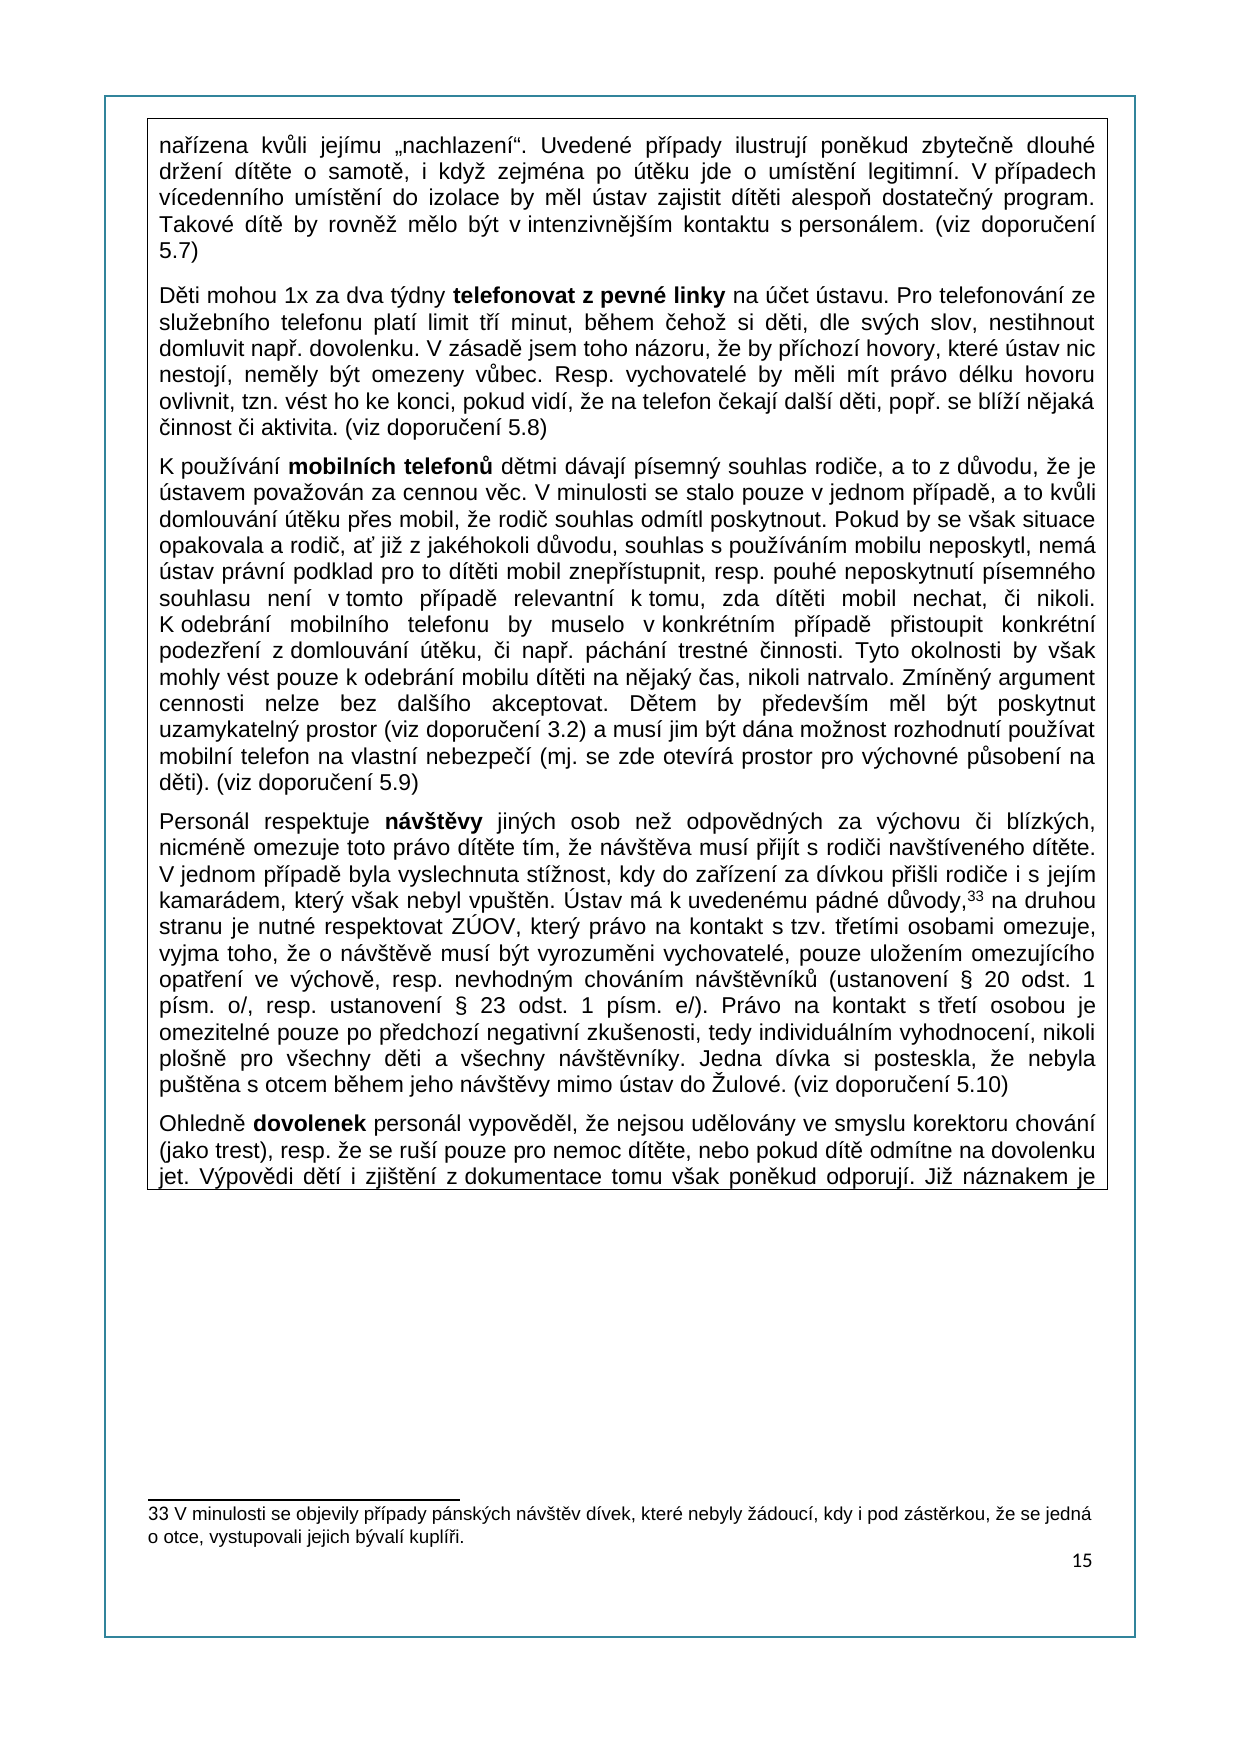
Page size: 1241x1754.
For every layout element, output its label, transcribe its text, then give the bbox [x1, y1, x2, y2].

table_cell Pedopsychiatrická péče je poskytována 24 dětem, psychiatrickou medikaci užívá 11 z nich. Jeden chlapec byl v době návštěvy hospitalizován v Psychiatrické léčebně Bílá Voda. Vstupní a výstupní vyšetření absolvuje každé dítě, a to i v případech, kdy nemá zaznamenanou žádnou psychiatrickou historii. Dívky užívající psychiatrickou medikaci vypověděly, že na dovolenku nedostanou od ústavu léky, které jim tak musí zajistit rodič. Léky přitom nejsou majetkem ústavu, patří dítěti, a je otázkou, jak si může psychiatrický lék opatřit rodič (nebo např. hostitel v případě hostitelského pobytu), který je mnohdy od ošetřujícího pedopsychiatra vzdálen desítky kilometrů. (viz doporučení 5.1) Děti jsou za odmítání léků trestány negativními body, což není dobré. Mezinárodní závazky totiž počítají s názorem dítěte, jehož váha úměrně roste s věkem a stupněm jeho vyspělosti. Trestání za odmítání léků se v tomto směru nadto střetává s právem odmítnout léčbu, neboť de facto nutí děti užívat psychiatrickou medikaci proti jejich vůli. To je přitom možné u osob s duševním onemocněním pouze v intencích čl. 7 Úmluvy o lidských právech a biomedicíně. Z výchovného hlediska je potom nezbytné ptát se, jakou hodnotu v takto nastaveném systému k léčbě dítě získá, a zda není efektivnější poskytnout mu místo trestu podporu. V každém případě je nezbytné kontaktovat lékaře, jenž by měl navrhnout další postup v práci s dítětem. (viz doporučení 5.2) Motivační systém spočívá v bodovém hodnocení dětí za veškerou denní i noční činnost a projevy v chování. Kritéria pozitivního i negativního bodování nejsou nikde výslovně stanovena, Vnitřní řád určuje pouze základní rámec („za porušení VŘ“). Vždy záleží na vychovatelích, resp. jiných pracovnících s možností dítě hodnotit, co budou považovat v konkrétním případě za porušení Vnitřního řádu. Ačkoli je stěží představitelné vytvoření vyčerpávajících pravidel, systém bez jakéhokoli bližšího vymezení může vzbuzovat pochybnosti o jeho jednotnosti a přiměřenosti (tomu koneckonců svědčí i výpovědi dívek, které cítí jako nespravedlivé, že má každý vychovatel poněkud odlišný metr v hodnocení). (viz doporučení 5.3) Uplatňovaná hodnotící měřítka se zdají ve srovnání s jinými zařízeními přísná a některá děti velmi těžce snáší. Mnohá negativní hodnocení jsou zarážející, působí rozpačitě, nebo jsou přímo zpochybnitelná. Počínaje půjčováním oblečení, kosmetiky, SIM karet či mobilů, přes úplné odmítání jídla, předávání psaníček mezi dívkami a chlapci, „nepovolené ostříhání se“, popř. „drogové“ postihy III. skupiny, a konče nepřijatelným trestáním za mluvení romsky. Nepochopitelně se jeví neudělení bodů za to, že dívka „nevěděla, jak má kreslit pocit, proto nespolupracovala“, nebo negativní hodnocení za „lesbické vztahy s jinou dívkou“, za odmítnutí dívat se na večerní zprávy, či rušnou diskuzi během nich, nebo za to, že si dívka „nevzala pití do školy“. Diskutabilní je rovněž potrestání … za dvouminutový (!) pozdní návrat z vycházky (dne 20. 5.) sníženým kapesným, nebo negativní bodování …, protože si „na plavání nevzala plavky“ (domnívám se, že buď plavky zapomněla – potom nechápu smysl trestu vůbec, nebo to udělala schválně, protože se jí nechtělo jít plavat – potom je k zamyšlení, zda dívky nutit do činností, které by měly být založeny spíše na dobrovolnosti). V přidělování pozitivních/negativních bodů by měla být zachována jistá míra racionality, adekvátnosti a proporcionality, což dle mého názoru není možné vidět v trestu dívky, která je nucena žít ve striktně hlídaném dívčím kolektivu, za lesbické vztahy, ani v trestech dívek za hovory o drogách, které často bývají jednou z hlavních příčin umístění do ústavu, popř. v trestu za to, že dospívající neumí nakreslit pocit (jenž si s velkou pravděpodobností není schopná ani uvědomit, natož s ním dále pracovat). Rovněž nelze připustit ulehčování si práce pedagogického personálu, což právě cítím z některých zmíněných hodnocení. (viz doporučení 5.4) Vyvstalo též podezření, že děti jsou v některých případech trestány hromadně bez řádně zjištěných okolností. Např. na II. skupině bylo zjištěno, že některá dívka vyhodila ponožky do koše, či rozlila čaj na sedačku, vychovatelé potom dívkám odebírali body bez toho, aniž by si byli jistí, kdo je za to zodpovědný; na II. skupině byl udělen hromadný zákaz krátké samostatné vycházky (KSV) celé skupině, čemuž byl pracovník Kanceláře přítomen. Pokyn k útěkům vyvěšený na nástěnkách dává vychovatelům vodítko, že za útěk z KSV či kouření v budově má být skupina 4x bez této formy vycházky. (viz doporučení 5.5) Dobré je, že si vychovatelé (alespoň někteří z dotázaných) uvědomují reálné limity v chování dětí. Vulgarity tak např. trestají v případech, kdy jsou použity vůči druhým a ve větší míře, nikoli automaticky po jejich vyslovení. Shrnuto, motivační systém je koncipován jako absolutní dohled nad činností a projevy dětí. Je otázkou, nakolik nastavený režim podporuje aktivitu dětí, resp. nepodporuje-li pouze jejich pasivitu. Děti jsou totiž striktním uplatňováním režimu trvale formovány, nerozhodují se, nepřemýšlí, pouze pasivně přijímají rozhodnutí jiných. Nepopírám, že je v zařízení pevnější režim nezbytný, nicméně vyvolává ve mě uvedené myšlenky. Útěk pro dítě podle slov dětí i personálu znamená tři týdny bez dovolenky, 14 dnů bez jakýchkoli vycházek mimo areál, a též 14 dnů bez KSV (pokyn k opatřením ve výchově visící na nástěnce II. skupiny však udával pouze 7 dnů bez KSV). Uvedené budí dojem, že dítě po útěku min. 14, resp. 7 dnů vůbec nevyjde z budovy, a to ani v rámci krátké samostatné vycházky po areálu ústavu. To nelze nesrovnat s odsouzeným, který i v případě nejzávažnějších přestupků proti vězeňským pravidlům, umístěný na uzavřené oddělení k výkonu kázeňského trestu samovazby, má nárok na hodinovou vycházku denně. Dobré naopak je, že po každém útěku je s dítětem veden pohovor, a to vedoucím vychovatelem, etopedkou, příp. ředitelkou ústavu. (viz doporučení 5.6) Děti po příchodu z útěku čekají na zdravotní izolaci, není-li možné ihned po příchodu provést zdravotní prohlídku. Pokud se dítě vrací v pátek, je v izolaci nuceno čekat až do pondělí. Ve spisu …. bylo nalezeno, že byla trestána za porušení 4denní izolace, která byla nařízena kvůli jejímu „nachlazení“. Uvedené případy ilustrují poněkud zbytečně dlouhé držení dítěte o samotě, i když zejména po útěku jde o umístění legitimní. V případech vícedenního umístění do izolace by měl ústav zajistit dítěti alespoň dostatečný program. Takové dítě by rovněž mělo být v intenzivnějším kontaktu s personálem. (viz doporučení 5.7) Děti mohou 1x za dva týdny telefonovat z pevné linky na účet ústavu. Pro telefonování ze služebního telefonu platí limit tří minut, během čehož si děti, dle svých slov, nestihnout domluvit např. dovolenku. V zásadě jsem toho názoru, že by příchozí hovory, které ústav nic nestojí, neměly být omezeny vůbec. Resp. vychovatelé by měli mít právo délku hovoru ovlivnit, tzn. vést ho ke konci, pokud vidí, že na telefon čekají další děti, popř. se blíží nějaká činnost či aktivita. (viz doporučení 5.8) K používání mobilních telefonů dětmi dávají písemný souhlas rodiče, a to z důvodu, že je ústavem považován za cennou věc. V minulosti se stalo pouze v jednom případě, a to kvůli domlouvání útěku přes mobil, že rodič souhlas odmítl poskytnout. Pokud by se však situace opakovala a rodič, ať již z jakéhokoli důvodu, souhlas s používáním mobilu neposkytl, nemá ústav právní podklad pro to dítěti mobil znepřístupnit, resp. pouhé neposkytnutí písemného souhlasu není v tomto případě relevantní k tomu, zda dítěti mobil nechat, či nikoli. K odebrání mobilního telefonu by muselo v konkrétním případě přistoupit konkrétní podezření z domlouvání útěku, či např. páchání trestné činnosti. Tyto okolnosti by však mohly vést pouze k odebrání mobilu dítěti na nějaký čas, nikoli natrvalo. Zmíněný argument cennosti nelze bez dalšího akceptovat. Dětem by především měl být poskytnut uzamykatelný prostor (viz doporučení 3.2) a musí jim být dána možnost rozhodnutí používat mobilní telefon na vlastní nebezpečí (mj. se zde otevírá prostor pro výchovné působení na děti). (viz doporučení 5.9) Personál respektuje návštěvy jiných osob než odpovědných za výchovu či blízkých, nicméně omezuje toto právo dítěte tím, že návštěva musí přijít s rodiči navštíveného dítěte. V jednom případě byla vyslechnuta stížnost, kdy do zařízení za dívkou přišli rodiče i s jejím kamarádem, který však nebyl vpuštěn. Ústav má k uvedenému pádné důvody, na druhou stranu je nutné respektovat ZÚOV, který právo na kontakt s tzv. třetími osobami omezuje, vyjma toho, že o návštěvě musí být vyrozuměni vychovatelé, pouze uložením omezujícího opatření ve výchově, resp. nevhodným chováním návštěvníků (ustanovení § 20 odst. 1 písm. o/, resp. ustanovení § 23 odst. 1 písm. e/). Právo na kontakt s třetí osobou je omezitelné pouze po předchozí negativní zkušenosti, tedy individuálním vyhodnocení, nikoli plošně pro všechny děti a všechny návštěvníky. Jedna dívka si posteskla, že nebyla puštěna s otcem během jeho návštěvy mimo ústav do Žulové. (viz doporučení 5.10) Ohledně dovolenek personál vypověděl, že nejsou udělovány ve smyslu korektoru chování (jako trest), resp. že se ruší pouze pro nemoc dítěte, nebo pokud dítě odmítne na dovolenku jet. Výpovědi dětí i zjištění z dokumentace tomu však poněkud odporují. Již náznakem je posunutí nástupu dovolenky na sobotu v případě hůře hodnocených dívek (dívky vypovídaly, že dovolenka přímo závisí na hodnocení), nebo již zmíněná výpověď chlapce z výchovně léčebného oddělení („více se tady musí makat na dovolenku“). Znemožnění dovolenky jako zjevný trest lze vidět u útěkářů (následkem útěku je 3týdenní dovolenkový půst), evidentní potrestání v minulosti lze vysledovat u dívky …, nebo ….. Upozorňuji, že využívat dovolenky k ovlivnění chování dětí nepovažuji za nejšťastnější. Vede mě k tomu jednak obecný nezájem rodičů o děti (tak proč již tak malý zájem ještě více zužovat), jednak i charakter právní úpravy. Ústavně zakotvené právo na rodinný život ZÚOV sice jistým způsobem limituje tím, že umožňuje řediteli zařízení zvážit, zda dítěti pobyt mimo zařízení umožní (ustanovení § 23 odst. 1 písm. a/), nicméně domnívám se, že ustanovení nemůže být vykládáno tak, že bude dovolenka povolována v rámci trestního, resp. odměňovacího systému. V takovém případě by totiž zákonodárce takovou možnost upravil nikoli v části týkající se práv a povinností ředitele zařízení, ale v rámci opatření ve výchově (ustanovení § 21 ZÚOV). Účelem práva ředitele dovolenku nepovolit tedy zjevně nemá být korekce chování dítěte. V neposlední řadě mnohá praxe jiných zařízení (např. odd. v Polance nad Odrou, či VÚ Jindřichův Hradec) svědčí mému závěru; tamější ředitelé pobyty dětí u rodičů neomezují. Na druhou stranu oceňuji, že chlapci za nekouření obdrží jako bonus den dovolené navíc (do ústavu se vrací v pondělí místo v neděli). (viz doporučení 5.11) Děti po přijetí do ústavu obdrží propustkovou knížku, jejíž zápisy vysvětlují, že dítě na vycházce mimo ústav či na dovolence není na útěku, ale že pobyt mimo VÚ je „legální“. Dítě si po příjezdu na místo dovolenky musí nechat potvrdit zápis do knížky u Policie ČR v místě pobytu, neudělá-li to, obdrží po příjezdu zpět do ústavu minusové body. Přenášet na děti povinnost označovat propustkovou knížku, a především trestání za její nesplnění, jde bez pochyb nad rámec zákona. To lze rovněž vidět, i s ohledem na již tak absurdně nízké kapesné, v povinnosti dítěte uhradit určitou finanční částku v případě ztráty propustkové knížky, resp. za vydání nové. Nehodnotím možnou pedagogickou užitečnost takového opatření, i když ji momentálně nejsem schopen zahlédnout, každopádně z hlediska práva jde o exces z povinností uložených ustanovením § 20 odst. 2, resp. 3 ZÚOV. (viz doporučení 5.12) Samostatné vycházky jsou dětem umožňovány, a to zásadně ve všech skupinách, nicméně dle výpovědí dětí i personálu je systém nastaven velmi přísně (zákaz vycházek patří v ústavu mezi oblíbené tresty, přitom i podle personálu děti neustálým uzavřením na skupinách poměrně trpí a setrvávají mnohdy zbytečně ve zvýšeném psychickém napětí). V jednom případě (….) bylo zjištěno, že dívce nebyla z důvodu ztráty propustkové knížky (viz výše) umožněna vycházka. V případě společných vycházek potom považuji za nepřijatelné organizační (personální) překážky, které na III. skupině v některých případech způsobí, že dívky nejdou ven vůbec. (viz doporučení 5.13) Co se týče používání vlastního oblečení, chlapcům je v 0. etapě vše, vyjma spodního prádla, odebráno. Ústavní oblečení nosí dívky na společné vycházky (znesnadňuje to útěky), noční ústavní oblečení platí pro všechny. Dětem erární oblečení, které nepůsobí nijak nedůstojně, v zásadě nevadí, jsem však toho názoru, že ponechání vlastního oblečení, jež je mj. i vyjádřením osobnosti, je v dnešní praxi ústavních zařízení již přirozeným standardem. (viz doporučení 5.14) Jak již bylo uvedeno v úvodu, koedukace zařízení je formální, neboť v rámci ústavu nemají dívky a chlapci naprosto nic společného. Když už se chlapci s dívkami potkají náhodně při přecházení v rámci areálu ústavu, platí zákaz mluvení. Psaní dopisů je trestáno. Tento extrémní přístup ke kontaktům chlapců a dívek vnímám nejen já, ale i dotázané dívky, velmi negativně. Důsledky lze pozorovat i v maličkostech: dívky se smíchem vypovídají, že kdyby se s chlapci potkávali, „tak se to zvrhne“, když kolem dívčího bloku prochází chlapci na KSV, dívky s velkou zvědavostí, a to i během neukončené komunity s psycholožkou, přechází k oknům atd. Děti nemají možnost vzájemného kontaktu, což vede mj. i k tomu, že nejsou schopni vytvořit si jiné vazby na druhé pohlaví, než jen sexuální. Ačkoli podle odbornic není smíšenost, alespoň v takové formě, která se v Žulové dříve vyskytovala, vhodná, společné skupinové akce jsou však velmi žádoucí. V neposlední řadě bylo zjištěno, že mj. i kvůli nedostatku kontaktu s opačným pohlavím dívky ze zařízení utíkají. Nutno dodat, že v jiných zařízeních s dobrou praxí bývá smíšenost vnímána jako výzva, nikoli a priori jako problém. (viz doporučení 5.15) Dívkám je velmi intenzivně vštěpován smysl pro pořádek (např. každý večer se vytírají podlahy, v sobotu je generální úklid). Za nedokonalý úklid jsou dívky trestány mínus body (nevynesený koš, zmuchlaná deka na posteli), podle výpovědí mnohdy za drobné detaily. Kvůli úklidu bývají i odvolány od jídla. Skupiny byly sterilně uklizené, působily až nepřirozeně vzhledem k faktu, že v nich bydlí dospívající děti (to vnímali i někteří pracovníci). Upozorňuji na to, že ačkoli v principu souhlasím s výchovným působením na děti v oblasti udržování pořádku, forma zjištěná v Žulové mi však přijde již na hraně toho, co lze po dětech vyžadovat. Je dobré si uvědomit, že dívky přicházejí z různých domácích prostředí, s různými úrovněmi úklidových, resp. hygienických rodinných návyků. Požadovat po dítěti, které doma žilo ve zcela opačných extrémních podmínkách, standard nastavený v Žulové, a ještě jej za jeho nedodržení trestat, považuji za sporné. (viz doporučení 5.16) Děti se musí každý den dívat na večerní televizní zprávy. Tato povinnost je pedagogicky odůvodněna nezbytností jistého obecného společenského přehledu, a odmítne-li dítě zprávy sledovat (popř. v průběhu jejich sledování významněji vyrušuje), je negativně hodnoceno mínus body. Chce-li ústav z dětí vytvořit osoby vybavené pro společnost významnými informacemi, měl by tak rozhodně činit prostřednictvím pozitivní motivace. Trestání za odmítnutí sledovat televizní zprávy jde již významně nad rámec povinností dětí daných ustanovením § 20 odst. 2, resp. 3 ZÚOV. (viz doporučení 5.17) Dítě smí měsíčně disponovat pouze částkou odpovídající kapesnému (str. 13 písm. d/ VŘ). Ostatní peníze (získané brigádou, od rodičů apod.) se dětem ukládají a uvolňují na schválené účely (zaplacení cesty domů, zvláštní věci). To dětem vadí, stran peněz z brigád je to pro ně demotivující. Nemám nic proti tomu, aby se z peněz jdoucích nad rámec kapesného umořovaly pohledávky dětí, aby dítě mělo vždy naspořenu určitou částku pro mimořádné události (výlety, kino, útěk atd.), nebo aby se s dětmi účel vynakládaných finančních prostředků pedagogicky konzultoval. Nicméně nesouhlasím s kategorickým nastavením, kdy děti mají k volnému uvážení částku maximálně ve výši kapesného. Právní předpisy v tomto ohledu děti nijak neomezují, není proto důvod tak činit vnitřními předpisy ústavu. Nadto si nejsem schopen představit vhodnější situaci pro výchovu k hospodaření s vlastními penězi, než právě u dětí, které nějaké mají. (viz doporučení 5.18) Považuji za důležité upozornit na „souhlasový“ dokument v bodě 1, jimž rodiče ústavu udělují souhlas s různými lékařskými úkony týkajícími se dítěte. Jde totiž de facto o přenos části rodičovské zodpovědnosti na zařízení. Ta je přitom právními předpisy koncipována zásadně jako nepřevoditelná a omezena může být pouze rozhodnutím soudu (i dohoda rodičů o ní podléhá soudnímu schválení). Pro situace, kdy rodič není schopen rodičovskou zodpovědnost zastat, konstruuje zákon jiný model – ustanovení opatrovníka, kterým je zpravidla orgán sociálně-právní ochrany dětí. Řediteli zařízení ZÚOV dává oprávnění (a úkol) zastoupit dítě pouze v běžných záležitostech. Rozhodně nesouhlasím (a zpochybňuji platnost) s plošným přenášením odpovědnosti za odborné lékařské zákroky, tak jak dokument uvádí. Zde musí být případně přistoupeno k ustanovení vhodného opatrovníka. Platnost souhlasu v dokumentu navíc zpochybňuje další fakt, a to jeho obecnost; souhlas tak nelze považovat za informovaný. (viz doporučení 5.19) Vyjma obědů se děti stravují na skupinách, kde mají k dispozici vybavené kuchyňky. Přístup k potravinám (cukr, čaj, sirup atd.) a některým přístrojům (např. varná konvice) mají na starosti vychovatelé. Uvedený režim mi nepřipadá přínosný, neboť nechápu, kde jinde a jak se mají dívky naučit hospodařit. Systém přidělení např. určitého množství cukru na pár dnů každé dívce, která by si rozhodovala o tom, zda jej spotřebuje za den či za týden, by byl přitom prospěšnější pro přípravu do života i s vidinou přirozených důsledků (spotřebuje-li za den, další den mít nebude a bude muset počkat na další příděl). Z výchovného hlediska by jistě bylo vhodné zapojit děti do nákupů potravin. Dětem je znemožněno používání osobních audio a video přehrávačů (mp3 atd.), platí zákaz mít u sebe vlastní DVD s argumentem, že nahrávka by mohla být nevhodná. Vhodnost obsahu DVD lze přitom jednoduše zkontrolovat. Nabyl jsem dojmu, že děti u sebe mohou mít principielně jen to, co slouží výchovnému programu. Co se týče přístupu k internetu, děti mají zablokovány sociální sítě (facebook atd.), a to jednak z důvodu negativních zkušeností (focení dívek ve sprchách a dodávání fotografií na síť), jednak z bezpečnostních důvodů („aby se nespojovaly s pochybnými lidmi“). Domnívám se, že úplné omezení takového v dnešní době naprosto běžného prostředku k udržování sociálních vazeb není dobrým výchovným opatřením (děti navíc utíkají mj. i právě pro citelně vnímaný nedostatek sociálních kontaktů mimo ústav). Nadto je již běžnou praxí školských zařízení výchova a vedení k bezpečnému pohybu ve virtuálním světě. I dívky mají, podobně jako chlapci, velmi brzký budíček. Podle režimu dne je přes týden snídaně již v 5:45 hodin. [148, 119, 1107, 1189]
